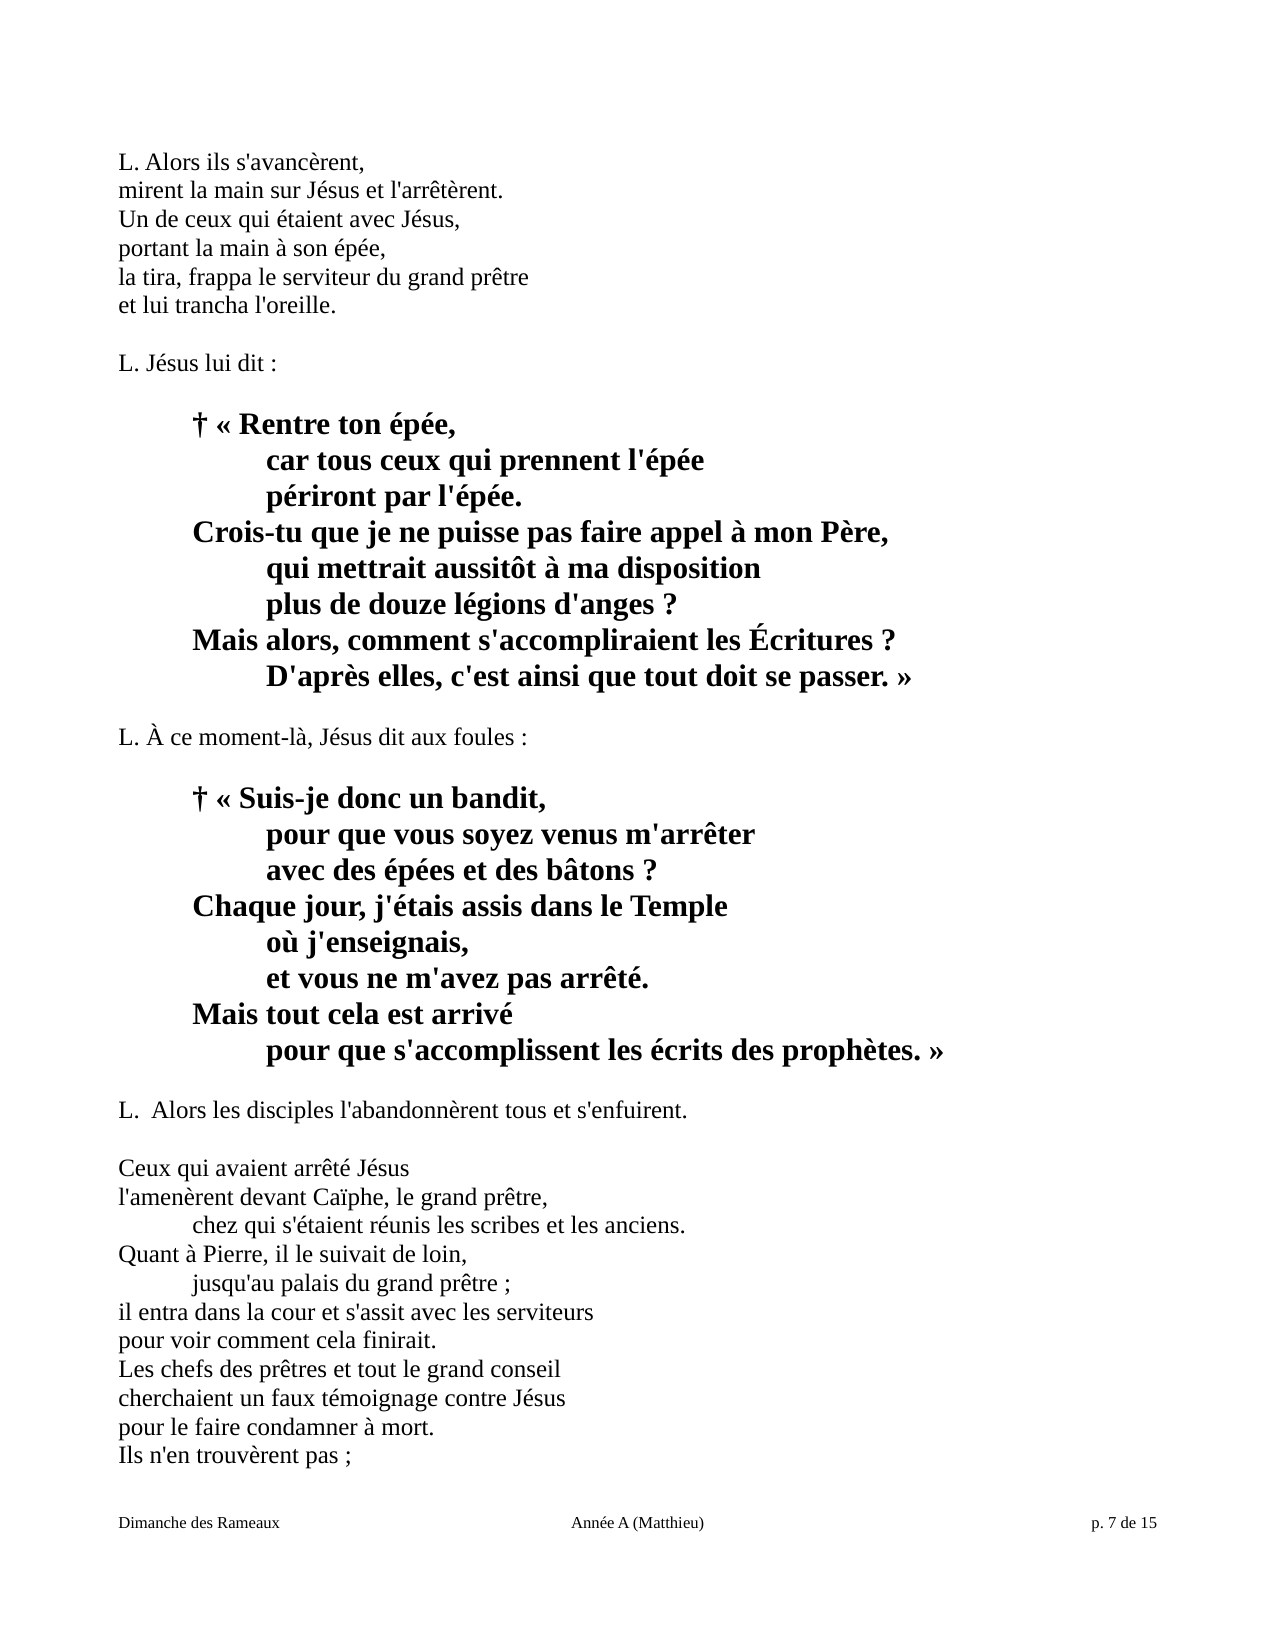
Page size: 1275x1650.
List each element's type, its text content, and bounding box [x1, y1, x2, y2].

text Ils n'en trouvèrent pas ; [118, 1441, 1157, 1469]
text pour le faire condamner à mort. [118, 1412, 1157, 1441]
text pour voir comment cela finirait. [118, 1326, 1157, 1354]
text et lui trancha l'oreille. [118, 291, 1157, 319]
text Mais alors, comment s'accompliraient les Écritures ? [192, 621, 1157, 657]
text et vous ne m'avez pas arrêté. [192, 959, 1157, 995]
text pour que vous soyez venus m'arrêter [192, 815, 1157, 851]
text † « Suis-je donc un bandit, [192, 779, 1157, 815]
text jusqu'au palais du grand prêtre ; [118, 1268, 1157, 1297]
text L. Alors ils s'avancèrent, [118, 147, 1157, 176]
text cherchaient un faux témoignage contre Jésus [118, 1383, 1157, 1412]
text L. À ce moment-là, Jésus dit aux foules : [118, 722, 1157, 751]
text Les chefs des prêtres et tout le grand conseil [118, 1354, 1157, 1383]
text Crois-tu que je ne puisse pas faire appel à mon Père, [192, 513, 1157, 549]
text † « Rentre ton épée, [192, 406, 1157, 442]
text chez qui s'étaient réunis les scribes et les anciens. [118, 1211, 1157, 1239]
text pour que s'accomplissent les écrits des prophètes. » [192, 1031, 1157, 1067]
text L. Alors les disciples l'abandonnèrent tous et s'enfuirent. [118, 1096, 1157, 1124]
text Ceux qui avaient arrêté Jésus [118, 1153, 1157, 1182]
text l'amenèrent devant Caïphe, le grand prêtre, [118, 1182, 1157, 1211]
text la tira, frappa le serviteur du grand prêtre [118, 262, 1157, 291]
text Chaque jour, j'étais assis dans le Temple [192, 887, 1157, 923]
text portant la main à son épée, [118, 233, 1157, 262]
text D'après elles, c'est ainsi que tout doit se passer. » [192, 657, 1157, 693]
text périront par l'épée. [192, 477, 1157, 513]
text avec des épées et des bâtons ? [192, 851, 1157, 887]
text Quant à Pierre, il le suivait de loin, [118, 1239, 1157, 1268]
text plus de douze légions d'anges ? [192, 585, 1157, 621]
text L. Jésus lui dit : [118, 348, 1157, 377]
text qui mettrait aussitôt à ma disposition [192, 549, 1157, 585]
text où j'enseignais, [192, 923, 1157, 959]
text Mais tout cela est arrivé [192, 995, 1157, 1031]
text mirent la main sur Jésus et l'arrêtèrent. [118, 176, 1157, 204]
text Un de ceux qui étaient avec Jésus, [118, 204, 1157, 233]
text il entra dans la cour et s'assit avec les serviteurs [118, 1297, 1157, 1326]
text car tous ceux qui prennent l'épée [192, 442, 1157, 477]
